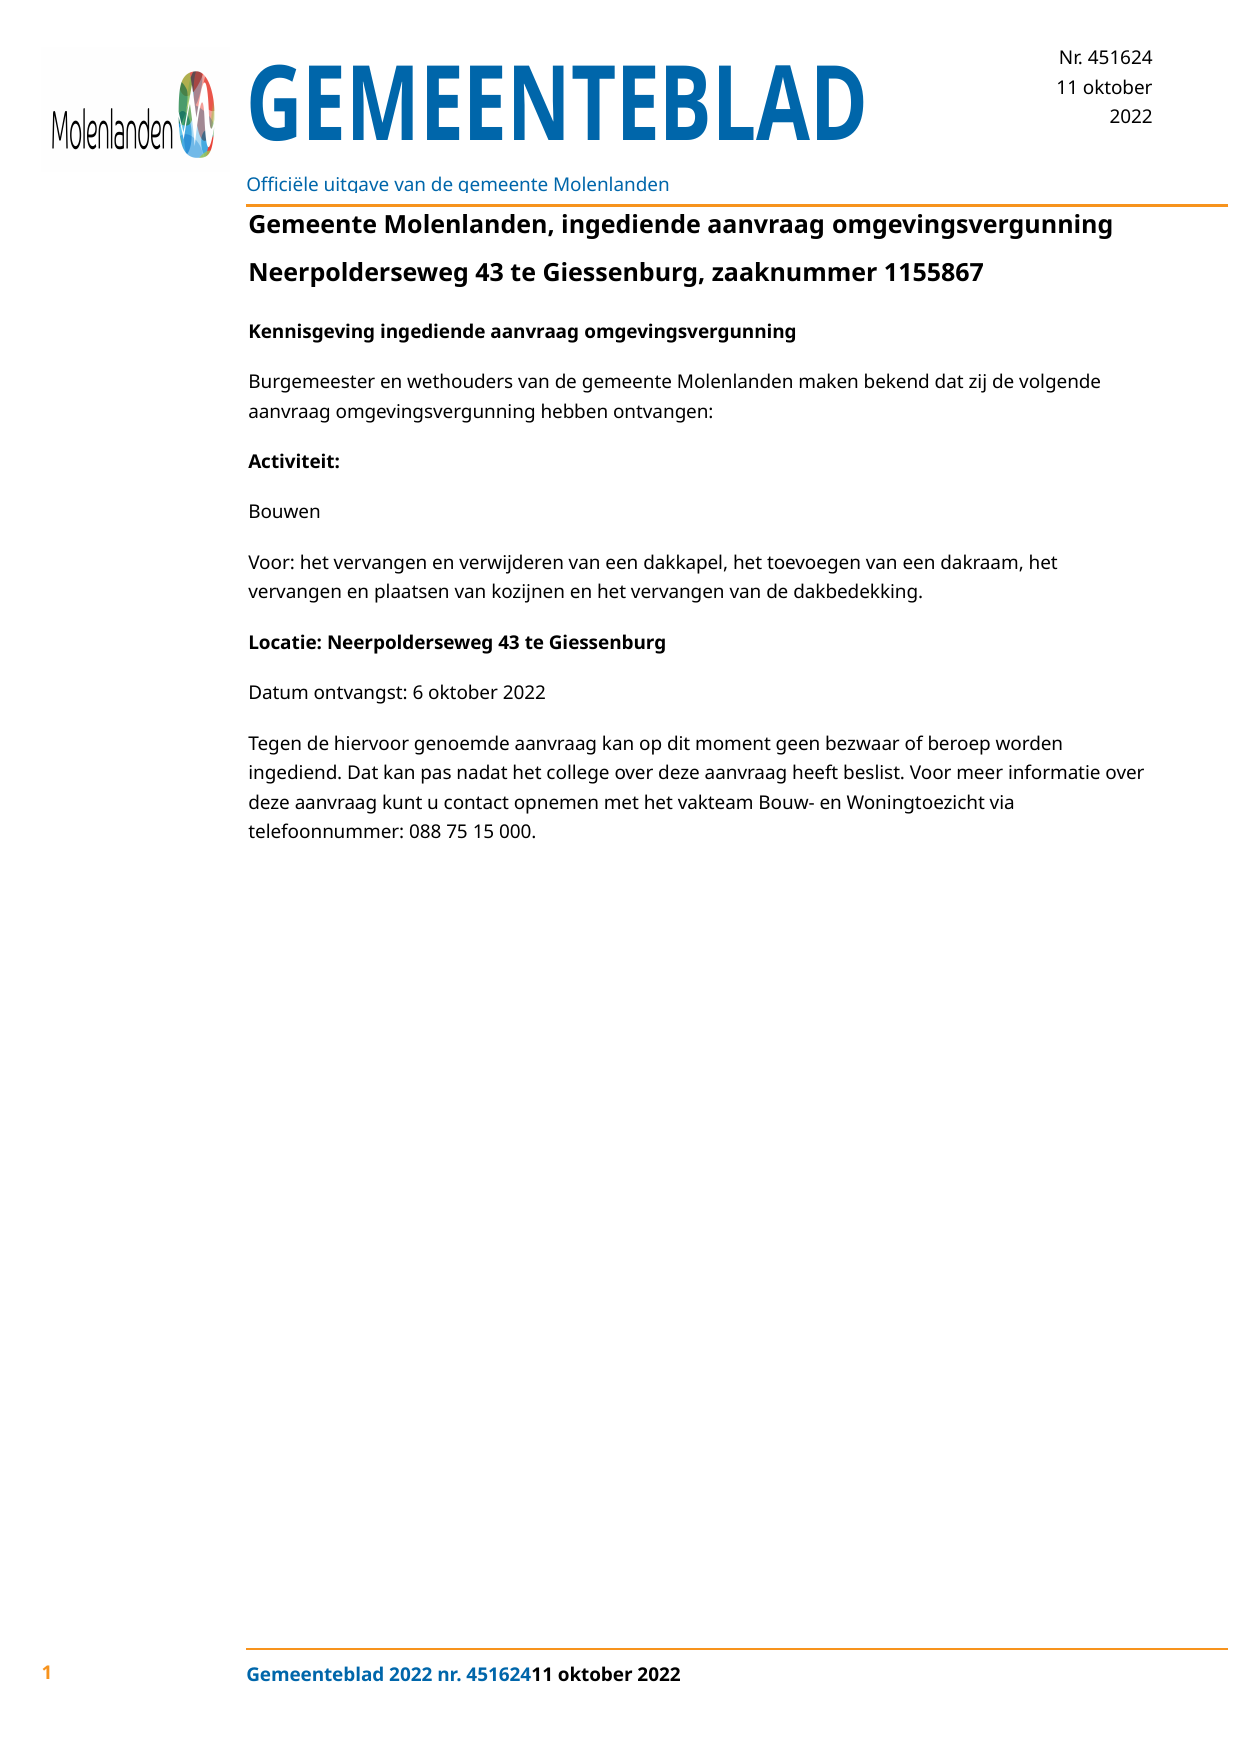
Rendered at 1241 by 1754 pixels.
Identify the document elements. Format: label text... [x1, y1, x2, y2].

text Datum ontvangst: 6 oktober 2022 [248, 679, 1152, 705]
text Activiteit: [248, 448, 1152, 474]
picture [41, 47, 231, 172]
text Bouwen [248, 499, 1152, 524]
text Locatie: Neerpolderseweg 43 te Giessenburg [248, 629, 1152, 655]
text Burgemeester en wethouders van de gemeente Molenlanden maken bekend dat zij de volgende aanvraag omgevingsvergunning hebben ontvangen: [248, 368, 1152, 424]
text Voor: het vervangen en verwijderen van een dakkapel, het toevoegen van een dakraam, het vervangen en plaatsen van kozijnen en het vervangen van de dakbedekking. [248, 549, 1152, 604]
text Kennisgeving ingediende aanvraag omgevingsvergunning [248, 318, 1152, 344]
text Tegen de hiervoor genoemde aanvraag kan op dit moment geen bezwaar of beroep worden ingediend. Dat kan pas nadat het college over deze aanvraag heeft beslist. Voor meer informatie over deze aanvraag kunt u contact opnemen met het vakteam Bouw- en Woningtoezicht via telefoonnummer: 088 75 15 000. [248, 730, 1152, 844]
text Gemeente Molenlanden, ingediende aanvraag omgevingsvergunning Neerpolderseweg 43 te Giessenburg, zaaknummer 1155867 [248, 207, 1152, 288]
